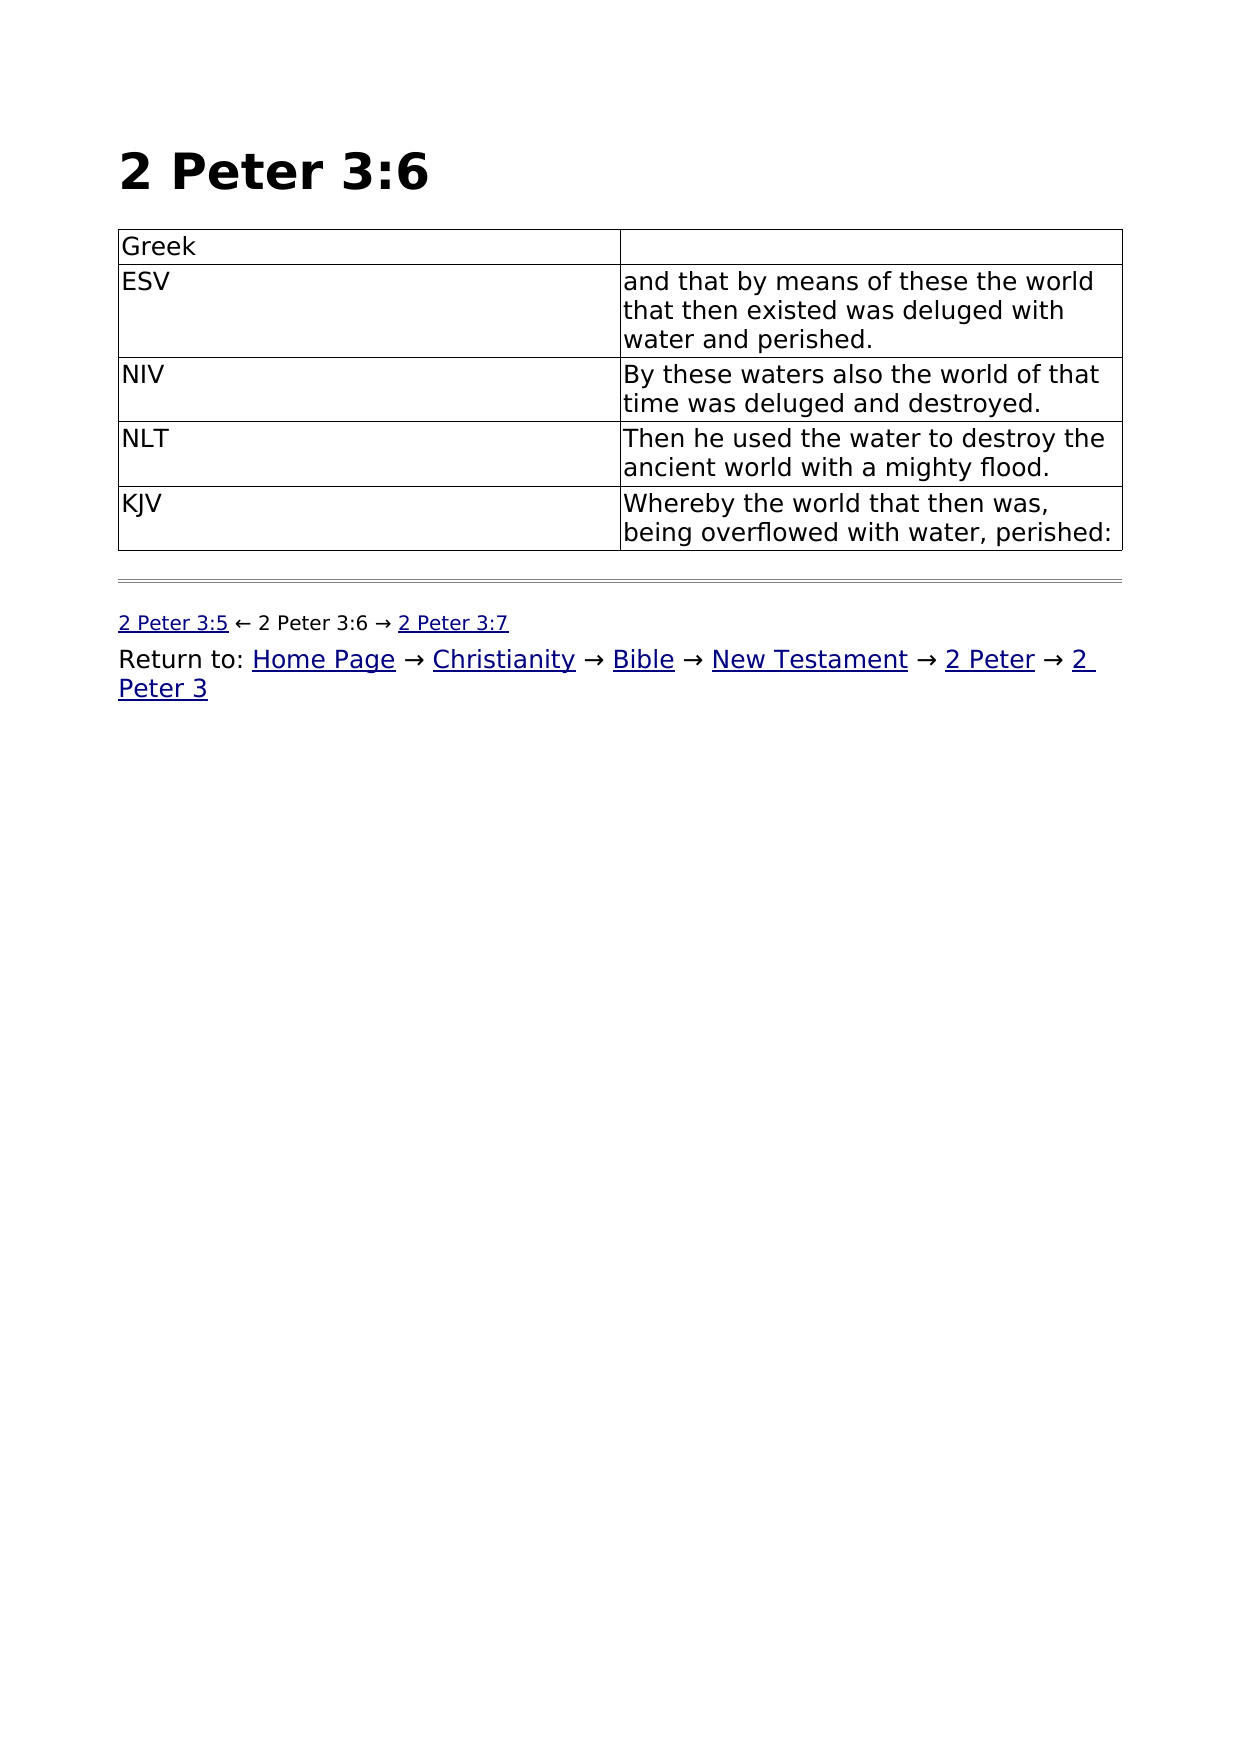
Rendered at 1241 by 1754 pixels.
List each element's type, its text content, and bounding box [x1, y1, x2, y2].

table_cell NIV [119, 358, 620, 421]
table_cell By these waters also the world of that time was deluged and destroyed. [621, 358, 1122, 421]
text 2 Peter 3:5 ← 2 Peter 3:6 → 2 Peter 3:7 [118, 611, 1122, 645]
table_cell ESV [119, 265, 620, 357]
table_cell NLT [119, 422, 620, 486]
table_header Greek [119, 230, 620, 264]
subtitle 2 Peter 3:6 [118, 143, 1122, 201]
table_cell and that by means of these the world that then existed was deluged with water and perished. [621, 265, 1122, 357]
text Return to: Home Page → Christianity → Bible → New Testament → 2 Peter → 2 Peter 3 [118, 645, 1122, 704]
table_cell KJV [119, 487, 620, 550]
table_cell Whereby the world that then was, being overflowed with water, perished: [621, 487, 1122, 550]
table_cell Then he used the water to destroy the ancient world with a mighty flood. [621, 422, 1122, 486]
table_header [621, 230, 1122, 264]
